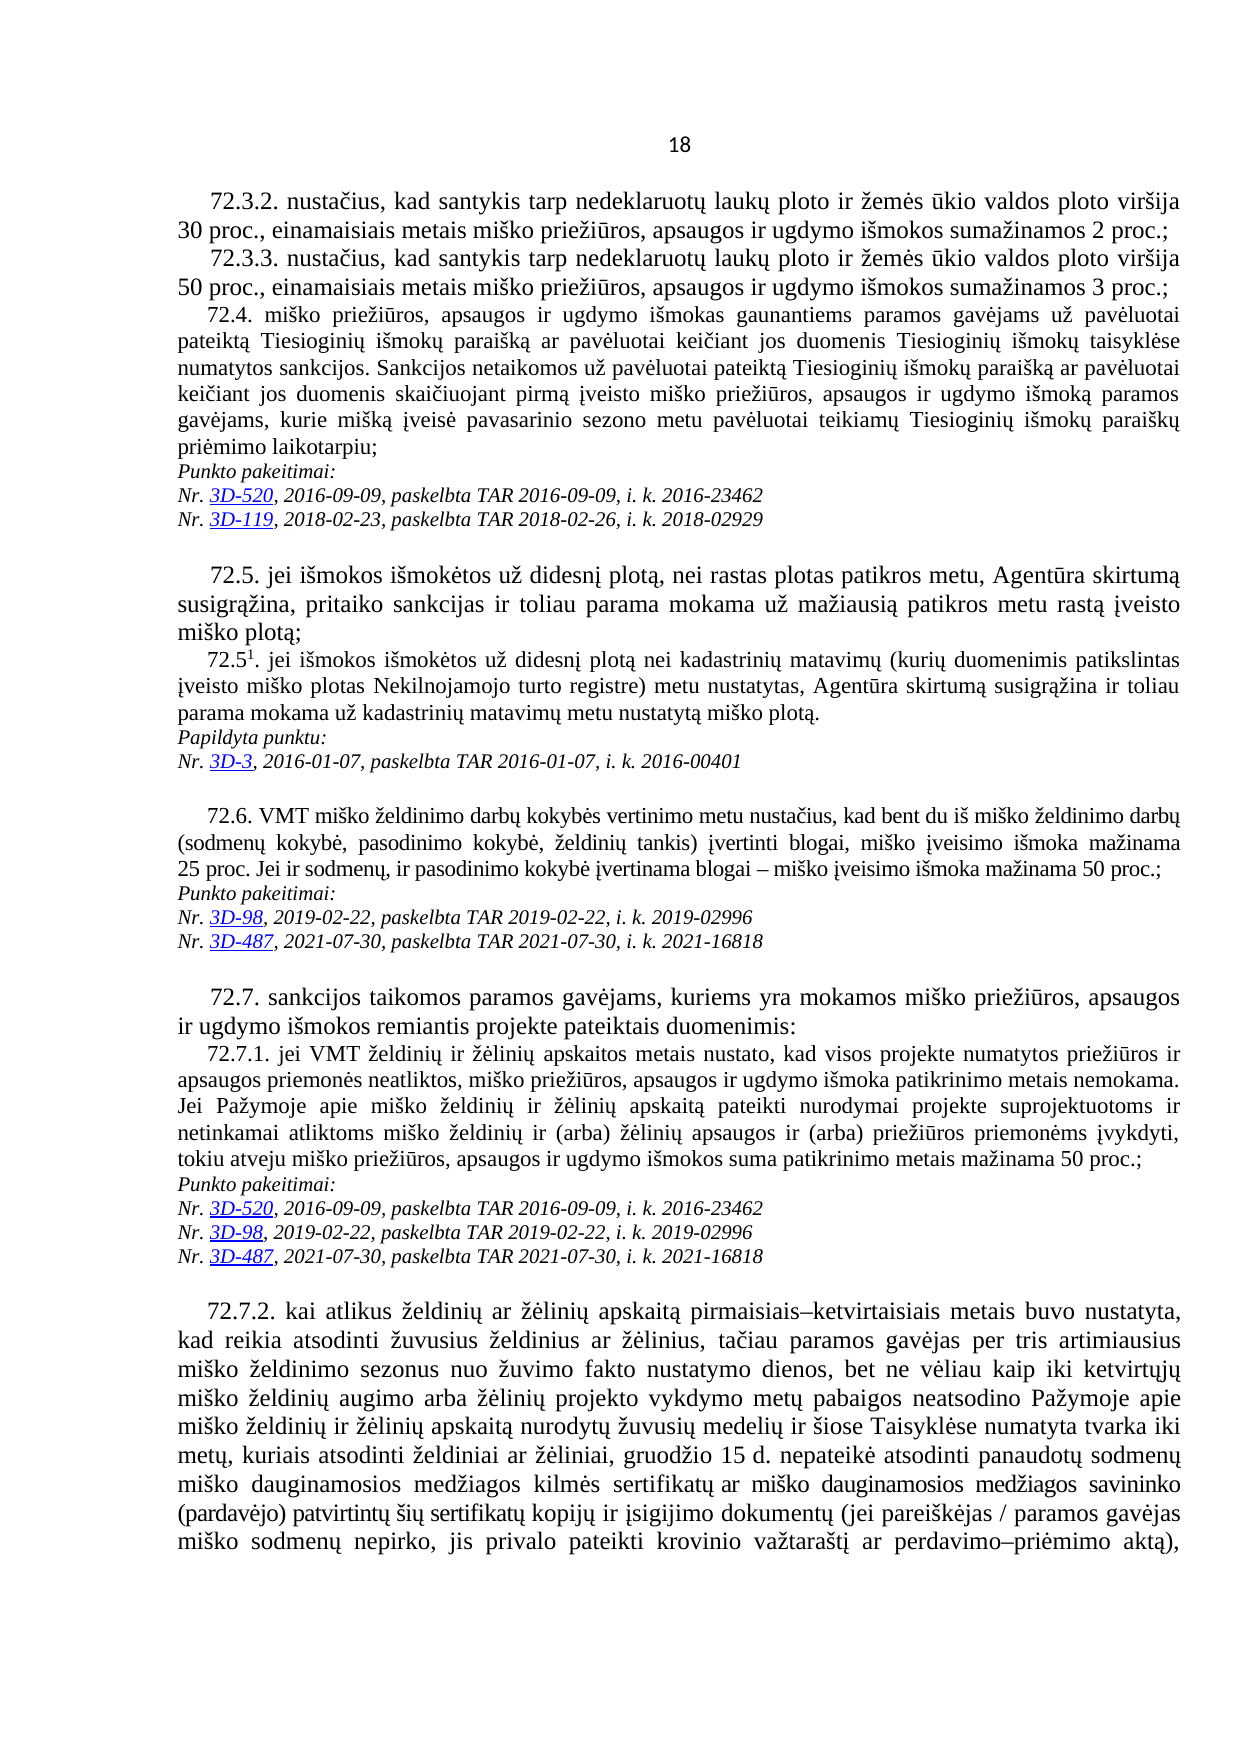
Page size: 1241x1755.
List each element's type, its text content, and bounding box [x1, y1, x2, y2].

text Punkto pakeitimai: [177, 1171, 1181, 1196]
text Punkto pakeitimai: [177, 459, 1181, 483]
text 72.3.2. nustačius, kad santykis tarp nedeklaruotų laukų ploto ir žemės ūkio valdos ploto viršija 30 proc., einamaisiais metais miško priežiūros, apsaugos ir ugdymo išmokos sumažinamos 2 proc.; [177, 186, 1181, 243]
text 72.3.3. nustačius, kad santykis tarp nedeklaruotų laukų ploto ir žemės ūkio valdos ploto viršija 50 proc., einamaisiais metais miško priežiūros, apsaugos ir ugdymo išmokos sumažinamos 3 proc.; [177, 243, 1181, 301]
text 72.4. miško priežiūros, apsaugos ir ugdymo išmokas gaunantiems paramos gavėjams už pavėluotai pateiktą Tiesioginių išmokų paraišką ar pavėluotai keičiant jos duomenis Tiesioginių išmokų taisyklėse numatytos sankcijos. Sankcijos netaikomos už pavėluotai pateiktą Tiesioginių išmokų paraišką ar pavėluotai keičiant jos duomenis skaičiuojant pirmą įveisto miško priežiūros, apsaugos ir ugdymo išmoką paramos gavėjams, kurie mišką įveisė pavasarinio sezono metu pavėluotai teikiamų Tiesioginių išmokų paraiškų priėmimo laikotarpiu; [177, 301, 1181, 459]
text 72.6. VMT miško želdinimo darbų kokybės vertinimo metu nustačius, kad bent du iš miško želdinimo darbų (sodmenų kokybė, pasodinimo kokybė, želdinių tankis) įvertinti blogai, miško įveisimo išmoka mažinama 25 proc. Jei ir sodmenų, ir pasodinimo kokybė įvertinama blogai – miško įveisimo išmoka mažinama 50 proc.; [177, 802, 1181, 881]
text 72.7.1. jei VMT želdinių ir žėlinių apskaitos metais nustato, kad visos projekte numatytos priežiūros ir apsaugos priemonės neatliktos, miško priežiūros, apsaugos ir ugdymo išmoka patikrinimo metais nemokama. Jei Pažymoje apie miško želdinių ir žėlinių apskaitą pateikti nurodymai projekte suprojektuotoms ir netinkamai atliktoms miško želdinių ir (arba) žėlinių apsaugos ir (arba) priežiūros priemonėms įvykdyti, tokiu atveju miško priežiūros, apsaugos ir ugdymo išmokos suma patikrinimo metais mažinama 50 proc.; [177, 1040, 1181, 1171]
text 72.5. jei išmokos išmokėtos už didesnį plotą, nei rastas plotas patikros metu, Agentūra skirtumą susigrąžina, pritaiko sankcijas ir toliau parama mokama už mažiausią patikros metu rastą įveisto miško plotą; [177, 560, 1181, 646]
text Nr. 3D-3, 2016-01-07, paskelbta TAR 2016-01-07, i. k. 2016-00401 [177, 749, 1181, 773]
text Nr. 3D-119, 2018-02-23, paskelbta TAR 2018-02-26, i. k. 2018-02929 [177, 507, 1181, 531]
text Papildyta punktu: [177, 725, 1181, 749]
text Nr. 3D-487, 2021-07-30, paskelbta TAR 2021-07-30, i. k. 2021-16818 [177, 1244, 1181, 1268]
text Nr. 3D-520, 2016-09-09, paskelbta TAR 2016-09-09, i. k. 2016-23462 [177, 483, 1181, 507]
text Nr. 3D-98, 2019-02-22, paskelbta TAR 2019-02-22, i. k. 2019-02996 [177, 1219, 1181, 1244]
text Nr. 3D-98, 2019-02-22, paskelbta TAR 2019-02-22, i. k. 2019-02996 [177, 905, 1181, 929]
text Nr. 3D-487, 2021-07-30, paskelbta TAR 2021-07-30, i. k. 2021-16818 [177, 929, 1181, 953]
text Punkto pakeitimai: [177, 881, 1181, 905]
text Nr. 3D-520, 2016-09-09, paskelbta TAR 2016-09-09, i. k. 2016-23462 [177, 1196, 1181, 1219]
text 72.7. sankcijos taikomos paramos gavėjams, kuriems yra mokamos miško priežiūros, apsaugos ir ugdymo išmokos remiantis projekte pateiktais duomenimis: [177, 982, 1181, 1040]
text 72.7.2. kai atlikus želdinių ar žėlinių apskaitą pirmaisiais–ketvirtaisiais metais buvo nustatyta, kad reikia atsodinti žuvusius želdinius ar žėlinius, tačiau paramos gavėjas per tris artimiausius miško želdinimo sezonus nuo žuvimo fakto nustatymo dienos, bet ne vėliau kaip iki ketvirtųjų miško želdinių augimo arba žėlinių projekto vykdymo metų pabaigos neatsodino Pažymoje apie miško želdinių ir žėlinių apskaitą nurodytų žuvusių medelių ir šiose Taisyklėse numatyta tvarka iki metų, kuriais atsodinti želdiniai ar žėliniai, gruodžio 15 d. nepateikė atsodinti panaudotų sodmenų miško dauginamosios medžiagos kilmės sertifikatų ar miško dauginamosios medžiagos savininko (pardavėjo) patvirtintų šių sertifikatų kopijų ir įsigijimo dokumentų (jei pareiškėjas / paramos gavėjas miško sodmenų nepirko, jis privalo pateikti krovinio važtaraštį ar perdavimo–priėmimo aktą), [177, 1296, 1181, 1555]
text 72.51. jei išmokos išmokėtos už didesnį plotą nei kadastrinių matavimų (kurių duomenimis patikslintas įveisto miško plotas Nekilnojamojo turto registre) metu nustatytas, Agentūra skirtumą susigrąžina ir toliau parama mokama už kadastrinių matavimų metu nustatytą miško plotą. [177, 646, 1181, 725]
